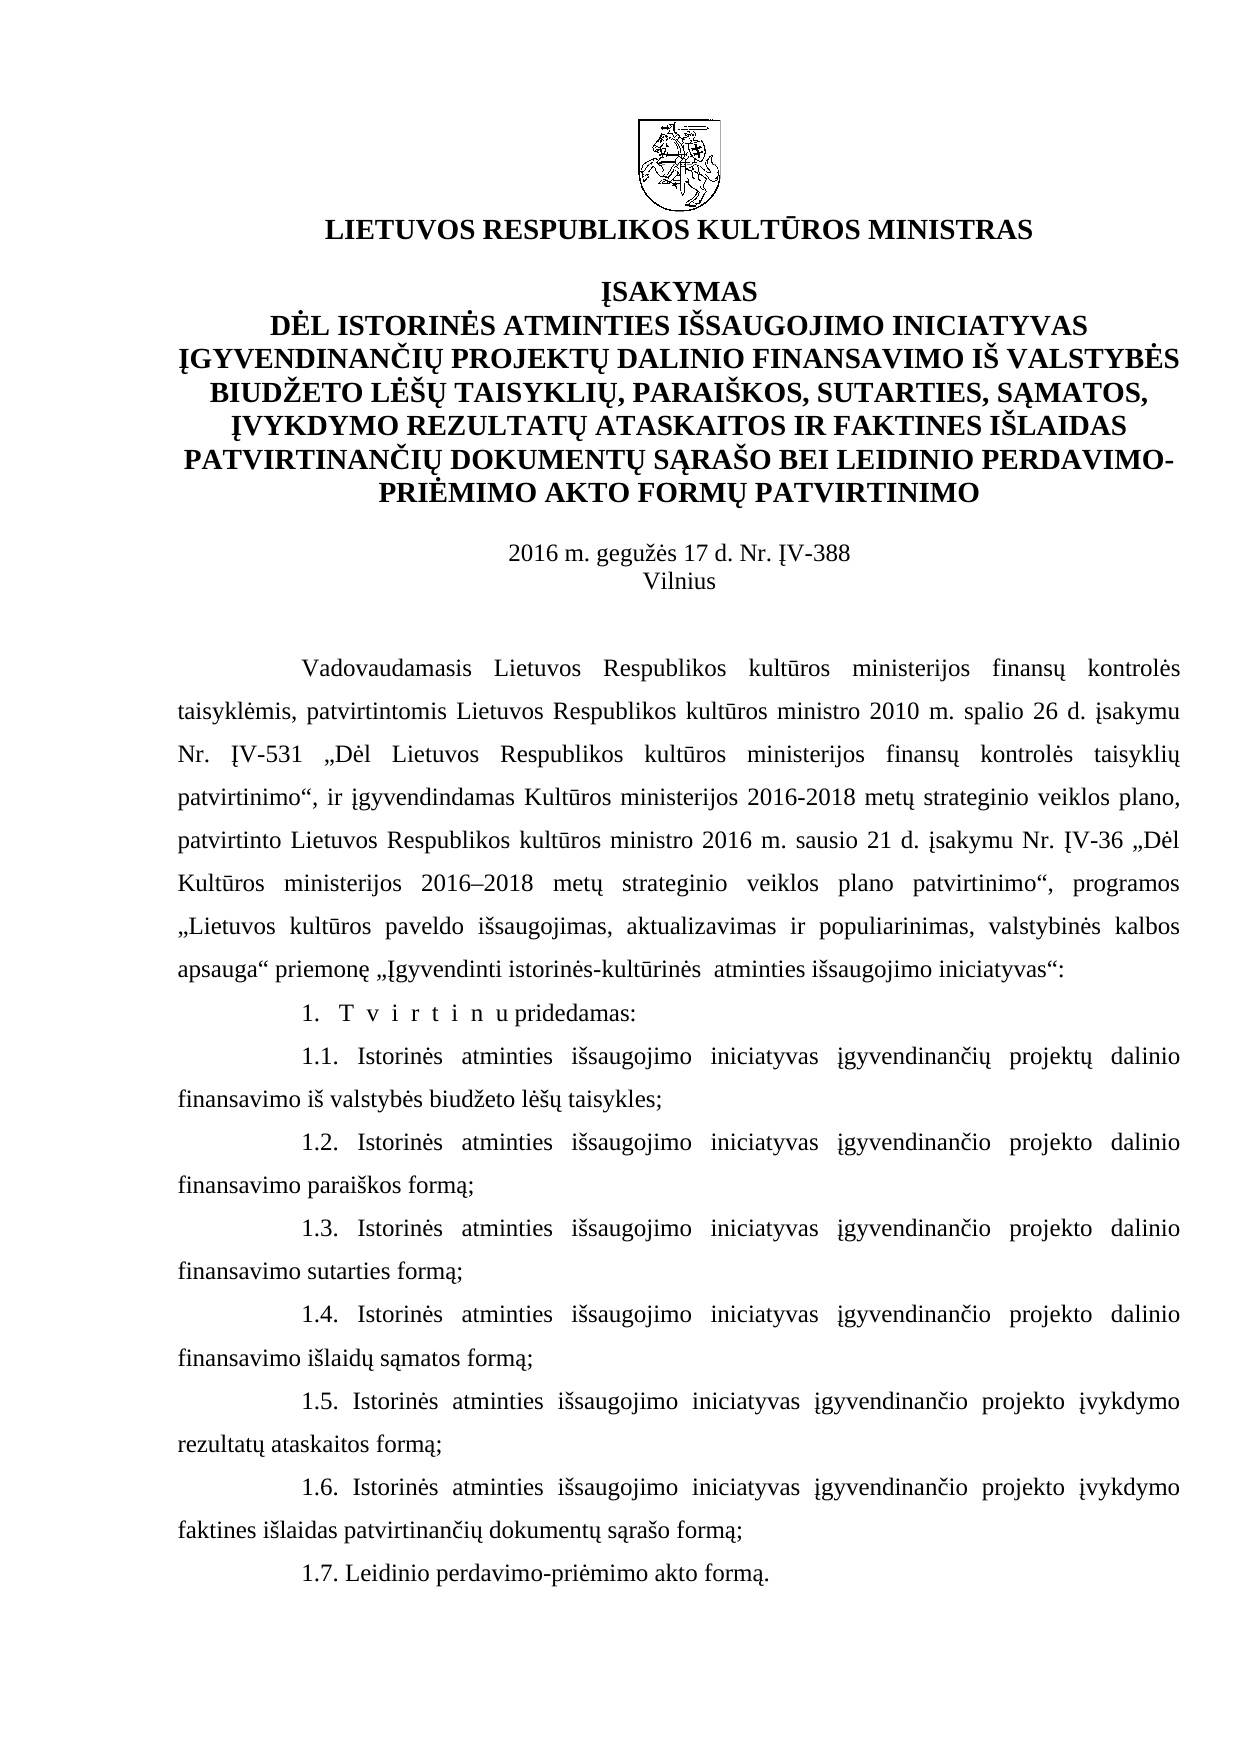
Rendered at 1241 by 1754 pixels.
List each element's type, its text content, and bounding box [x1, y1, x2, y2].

text 1.2. Istorinės atminties išsaugojimo iniciatyvas įgyvendinančio projekto dalinio finansavimo paraiškos formą; [177, 1127, 1181, 1199]
text 2016 m. gegužės 17 d. Nr. ĮV-388 [177, 538, 1181, 566]
text 1.5. Istorinės atminties išsaugojimo iniciatyvas įgyvendinančio projekto įvykdymo rezultatų ataskaitos formą; [177, 1386, 1181, 1458]
text Vadovaudamasis Lietuvos Respublikos kultūros ministerijos finansų kontrolės taisyklėmis, patvirtintomis Lietuvos Respublikos kultūros ministro 2010 m. spalio 26 d. įsakymu Nr. ĮV-531 „Dėl Lietuvos Respublikos kultūros ministerijos finansų kontrolės taisyklių patvirtinimo“, ir įgyvendindamas Kultūros ministerijos 2016-2018 metų strateginio veiklos plano, patvirtinto Lietuvos Respublikos kultūros ministro 2016 m. sausio 21 d. įsakymu Nr. ĮV-36 „Dėl Kultūros ministerijos 2016–2018 metų strateginio veiklos plano patvirtinimo“, programos „Lietuvos kultūros paveldo išsaugojimas, aktualizavimas ir populiarinimas, valstybinės kalbos apsauga“ priemonę „Įgyvendinti istorinės-kultūrinės atminties išsaugojimo iniciatyvas“: [177, 653, 1181, 983]
text 1.3. Istorinės atminties išsaugojimo iniciatyvas įgyvendinančio projekto dalinio finansavimo sutarties formą; [177, 1213, 1181, 1285]
text 1.4. Istorinės atminties išsaugojimo iniciatyvas įgyvendinančio projekto dalinio finansavimo išlaidų sąmatos formą; [177, 1299, 1181, 1371]
text Vilnius [177, 566, 1181, 595]
text 1. T v i r t i n u pridedamas: [301, 998, 1181, 1026]
text 1.7. Leidinio perdavimo-priėmimo akto formą. [177, 1558, 1181, 1587]
text ĮSAKYMAS [177, 274, 1181, 308]
text 1.1. Istorinės atminties išsaugojimo iniciatyvas įgyvendinančių projektų dalinio finansavimo iš valstybės biudžeto lėšų taisykles; [177, 1041, 1181, 1113]
text DĖL ISTORINĖS ATMINTIES IŠSAUGOJIMO INICIATYVAS ĮGYVENDINANČIŲ PROJEKTŲ DALINIO FINANSAVIMO IŠ VALSTYBĖS BIUDŽETO LĖŠŲ TAISYKLIŲ, PARAIŠKOS, SUTARTIES, SĄMATOS, ĮVYKDYMO REZULTATŲ ATASKAITOS ir faktines išlaidas patvirtinančių dokumentų Sąrašo bei leidinio perdavimo-priėmimo akto FORMŲ PATVIRTINIMO [177, 308, 1181, 509]
text LIETUVOS RESPUBLIKOS KULTŪROS MINISTRAS [177, 212, 1181, 245]
text 1.6. Istorinės atminties išsaugojimo iniciatyvas įgyvendinančio projekto įvykdymo faktines išlaidas patvirtinančių dokumentų sąrašo formą; [177, 1472, 1181, 1544]
